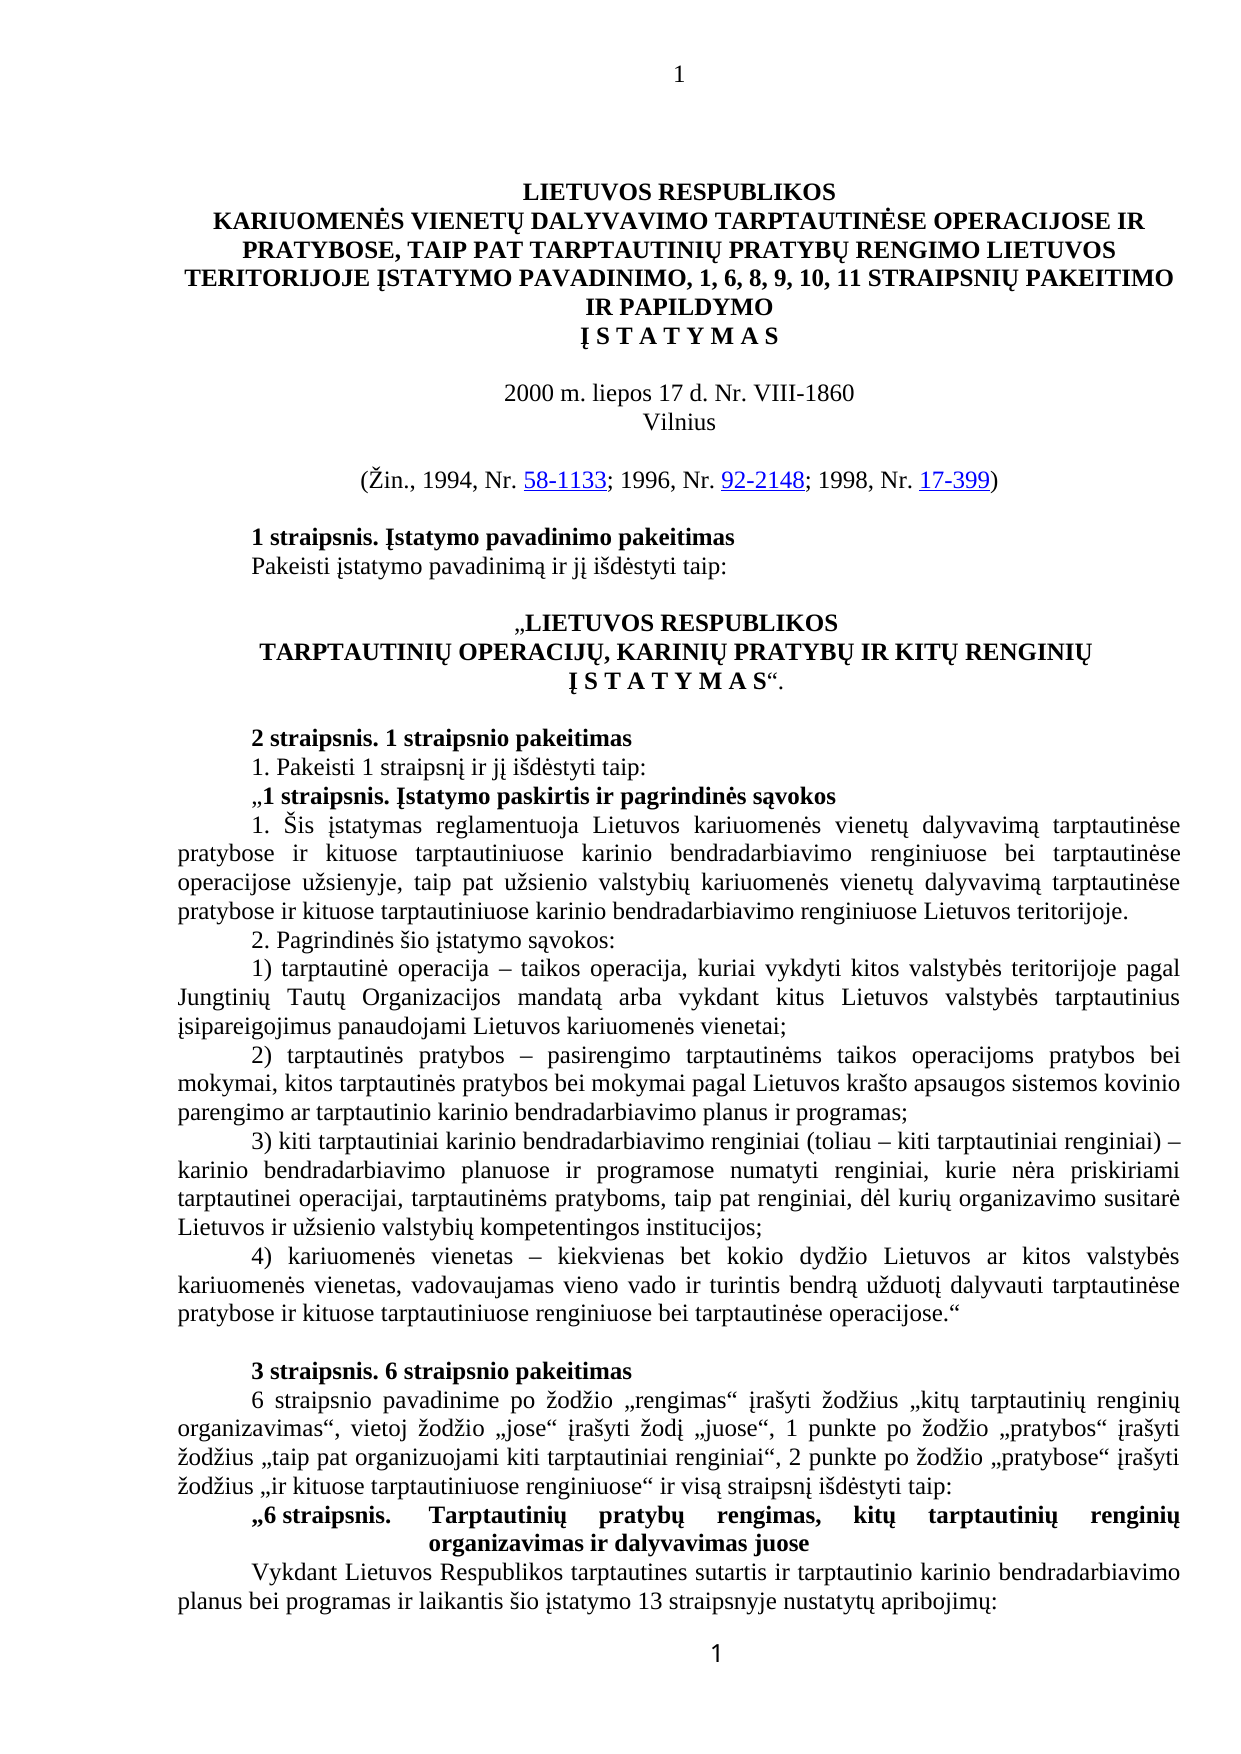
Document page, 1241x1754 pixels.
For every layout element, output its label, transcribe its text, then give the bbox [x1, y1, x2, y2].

text Į S T A T Y M A S“. [177, 666, 1181, 695]
text 2000 m. liepos 17 d. Nr. VIII-1860 [177, 378, 1181, 407]
text 4) kariuomenės vienetas – kiekvienas bet kokio dydžio Lietuvos ar kitos valstybės kariuomenės vienetas, vadovaujamas vieno vado ir turintis bendrą užduotį dalyvauti tarptautinėse pratybose ir kituose tarptautiniuose renginiuose bei tarptautinėse operacijose.“ [177, 1241, 1181, 1327]
text LIETUVOS RESPUBLIKOS [177, 177, 1181, 206]
text Į S T A T Y M A S [177, 321, 1181, 350]
text „1 straipsnis. Įstatymo paskirtis ir pagrindinės sąvokos [177, 781, 1181, 810]
text KARIUOMENĖS VIENETŲ DALYVAVIMO TARPTAUTINĖSE OPERACIJOSE IR PRATYBOSE, TAIP PAT TARPTAUTINIŲ PRATYBŲ RENGIMO LIETUVOS TERITORIJOJE ĮSTATYMO PAVADINIMO, 1, 6, 8, 9, 10, 11 STRAIPSNIŲ PAKEITIMO IR PAPILDYMO [177, 206, 1181, 321]
text 1 straipsnis. Įstatymo pavadinimo pakeitimas [177, 522, 1181, 551]
text 2. Pagrindinės šio įstatymo sąvokos: [177, 925, 1181, 953]
text 6 straipsnio pavadinime po žodžio „rengimas“ įrašyti žodžius „kitų tarptautinių renginių organizavimas“, vietoj žodžio „jose“ įrašyti žodį „juose“, 1 punkte po žodžio „pratybos“ įrašyti žodžius „taip pat organizuojami kiti tarptautiniai renginiai“, 2 punkte po žodžio „pratybose“ įrašyti žodžius „ir kituose tarptautiniuose renginiuose“ ir visą straipsnį išdėstyti taip: [177, 1385, 1181, 1500]
text 3) kiti tarptautiniai karinio bendradarbiavimo renginiai (toliau – kiti tarptautiniai renginiai) – karinio bendradarbiavimo planuose ir programose numatyti renginiai, kurie nėra priskiriami tarptautinei operacijai, tarptautinėms pratyboms, taip pat renginiai, dėl kurių organizavimo susitarė Lietuvos ir užsienio valstybių kompetentingos institucijos; [177, 1126, 1181, 1241]
text 2) tarptautinės pratybos – pasirengimo tarptautinėms taikos operacijoms pratybos bei mokymai, kitos tarptautinės pratybos bei mokymai pagal Lietuvos krašto apsaugos sistemos kovinio parengimo ar tarptautinio karinio bendradarbiavimo planus ir programas; [177, 1040, 1181, 1126]
text 1) tarptautinė operacija – taikos operacija, kuriai vykdyti kitos valstybės teritorijoje pagal Jungtinių Tautų Organizacijos mandatą arba vykdant kitus Lietuvos valstybės tarptautinius įsipareigojimus panaudojami Lietuvos kariuomenės vienetai; [177, 953, 1181, 1040]
text 1. Šis įstatymas reglamentuoja Lietuvos kariuomenės vienetų dalyvavimą tarptautinėse pratybose ir kituose tarptautiniuose karinio bendradarbiavimo renginiuose bei tarptautinėse operacijose užsienyje, taip pat užsienio valstybių kariuomenės vienetų dalyvavimą tarptautinėse pratybose ir kituose tarptautiniuose karinio bendradarbiavimo renginiuose Lietuvos teritorijoje. [177, 810, 1181, 925]
text Vilnius [177, 407, 1181, 436]
text 1. Pakeisti 1 straipsnį ir jį išdėstyti taip: [177, 752, 1181, 781]
text „LIETUVOS RESPUBLIKOS [177, 608, 1181, 637]
text Pakeisti įstatymo pavadinimą ir jį išdėstyti taip: [177, 551, 1181, 580]
text Vykdant Lietuvos Respublikos tarptautines sutartis ir tarptautinio karinio bendradarbiavimo planus bei programas ir laikantis šio įstatymo 13 straipsnyje nustatytų apribojimų: [177, 1557, 1181, 1615]
text TARPTAUTINIŲ OPERACIJŲ, KARINIŲ PRATYBŲ IR KITŲ RENGINIŲ [177, 637, 1181, 666]
text „6 straipsnis. Tarptautinių pratybų rengimas, kitų tarptautinių renginių organizavimas ir dalyvavimas juose [251, 1500, 1181, 1557]
text 2 straipsnis. 1 straipsnio pakeitimas [177, 723, 1181, 752]
text (Žin., 1994, Nr. 58-1133; 1996, Nr. 92-2148; 1998, Nr. 17-399) [177, 465, 1181, 493]
text 3 straipsnis. 6 straipsnio pakeitimas [177, 1356, 1181, 1385]
